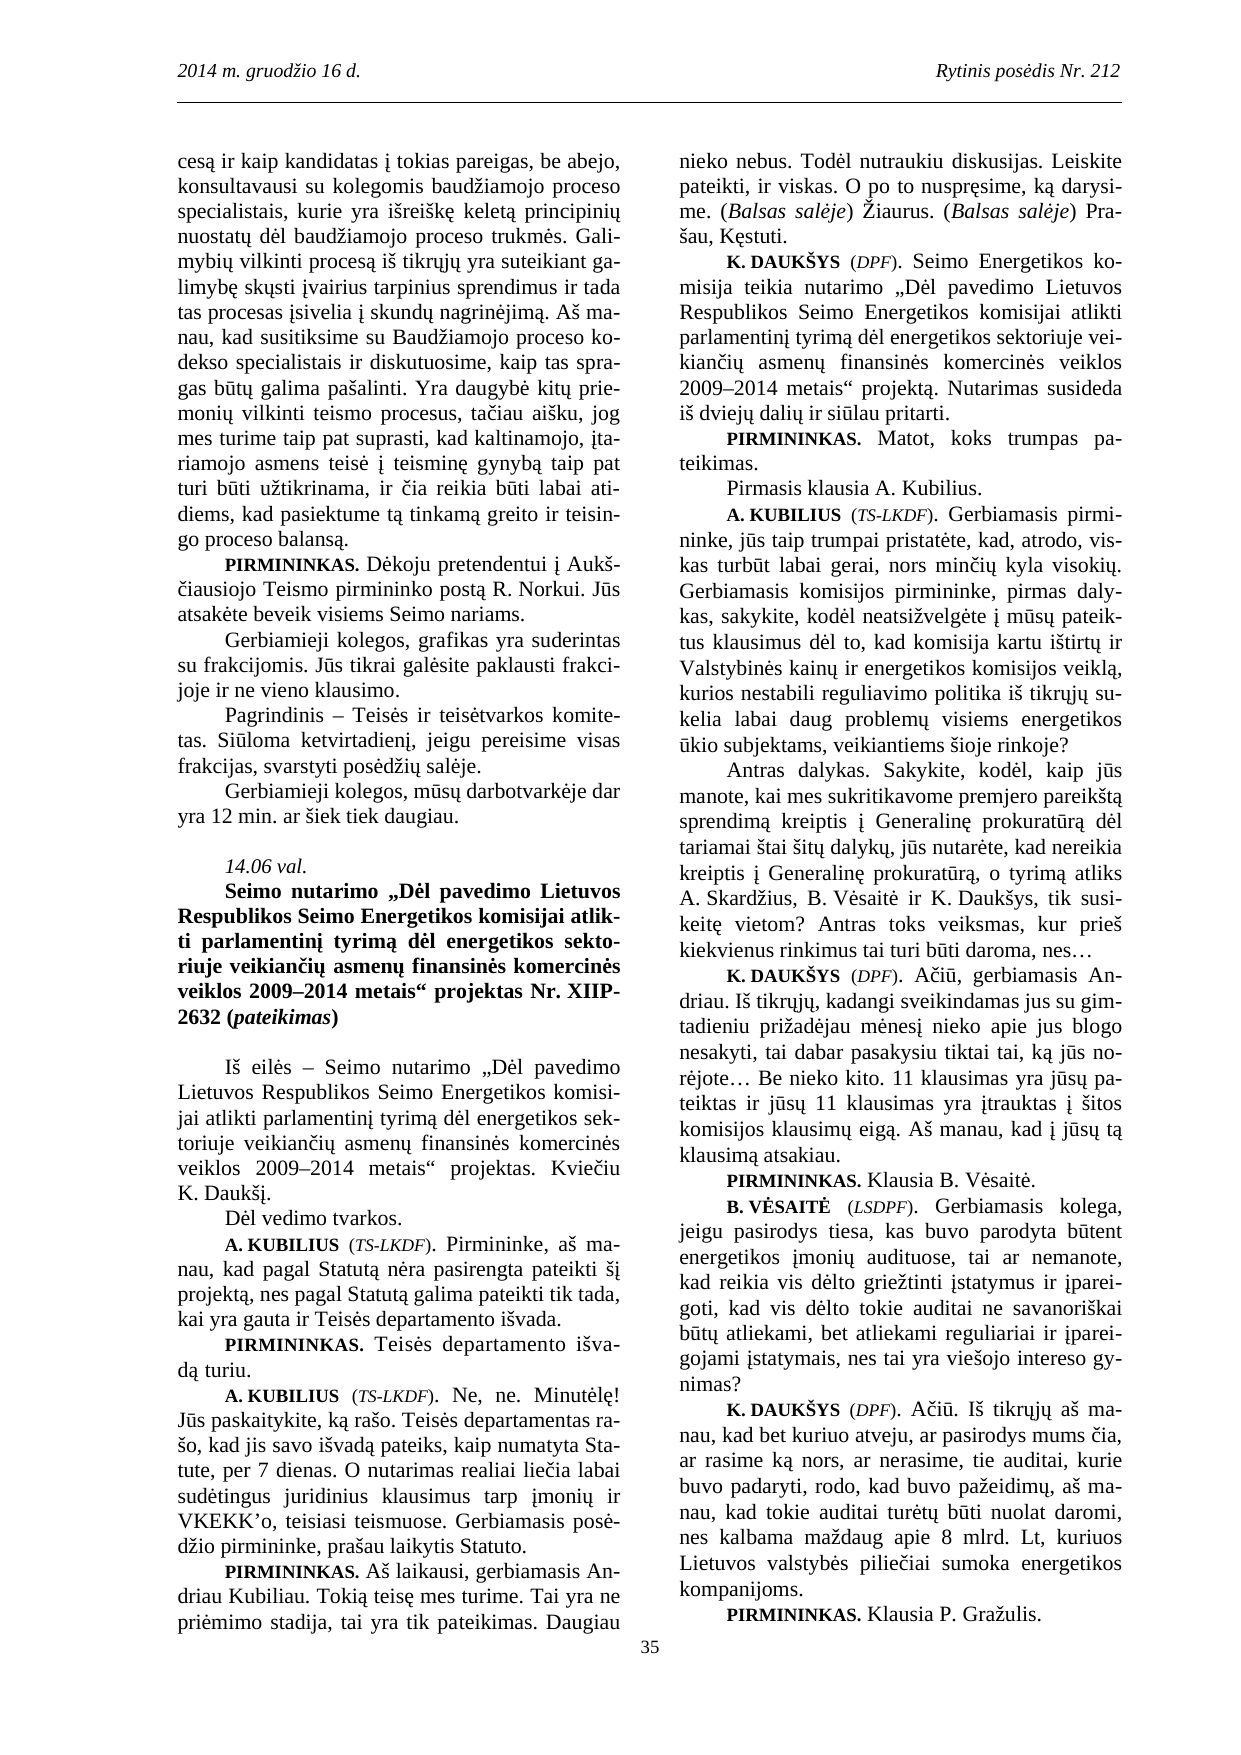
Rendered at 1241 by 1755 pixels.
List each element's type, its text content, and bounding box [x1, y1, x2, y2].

text nie­ko ne­bus. To­dėl nu­trau­kiu dis­ku­si­jas. Leis­ki­te pa­teik­ti, ir vis­kas. O po to nu­sprę­si­me, ką da­ry­si­me. (Bal­sas sa­lė­je) Žiau­rus. (Bal­sas sa­lė­je) Pra­šau, Kęs­tu­ti. [679, 148, 1122, 248]
text PIRMININKAS. Ma­tot, koks trum­pas pa­teikimas. [679, 425, 1122, 475]
text Ger­bia­mie­ji ko­le­gos, gra­fi­kas yra su­de­rin­tas su frak­ci­jo­mis. Jūs tik­rai ga­lė­si­te pa­klaus­ti frak­ci­jo­je ir ne vie­no klau­si­mo. [177, 627, 620, 702]
text PIRMININKAS. Aš lai­kau­si, ger­bia­ma­sis An­driau Ku­bi­liau. To­kią tei­sę mes tu­ri­me. Tai yra ne pri­ėmi­mo sta­di­ja, tai yra tik pa­tei­ki­mas. Dau­giau [177, 1558, 620, 1634]
text Ant­ras da­ly­kas. Sa­ky­ki­te, ko­dėl, kaip jūs ma­no­te, kai mes su­kri­ti­ka­vo­me prem­je­ro pa­reikš­tą spren­di­mą kreip­tis į Ge­ne­ra­li­nę pro­ku­ra­tū­rą dėl ta­ria­mai štai ši­tų da­ly­kų, jūs nu­ta­rė­te, kad ne­rei­kia kreip­tis į Ge­ne­ra­li­nę pro­ku­ra­tū­rą, o ty­ri­mą at­liks A. Skar­džius, B. Vė­sai­tė ir K. Dauk­šys, tik su­si­kei­tę vie­tom? Ant­ras toks veiks­mas, kur prieš kiek­vie­nus rin­ki­mus tai tu­ri bū­ti da­ro­ma, nes… [679, 757, 1122, 962]
text Pa­grin­di­nis – Tei­sės ir tei­sėt­var­kos ko­mi­te­tas. Siū­lo­ma ket­vir­ta­die­nį, jei­gu per­ei­si­me vi­sas frak­ci­jas, svars­ty­ti po­sė­džių sa­lė­je. [177, 702, 620, 778]
text PIRMININKAS. Tei­sės de­par­ta­men­to iš­va­dą tu­riu. [177, 1331, 620, 1382]
text 14.06 val. [224, 853, 620, 878]
text Sei­mo nu­ta­ri­mo „Dėl pa­ve­di­mo Lie­tu­vos Res­pub­li­kos Sei­mo Ener­ge­ti­kos ko­mi­si­jai at­lik­ti par­la­men­ti­nį ty­ri­mą dėl ener­ge­ti­kos sek­to­riu­je vei­kian­čių as­me­nų fi­nan­si­nės ko­mer­ci­nės veik­los 2009–2014 me­tais“ pro­jek­tas Nr. XIIP-2632 (pa­tei­ki­mas) [177, 878, 620, 1029]
text K. DAUKŠYS (DPF). Ačiū. Iš tik­rų­jų aš ma­nau, kad bet ku­riuo at­ve­ju, ar pa­si­ro­dys mums čia, ar ra­si­me ką nors, ar ne­ra­si­me, tie au­di­tai, ku­rie bu­vo pa­da­ry­ti, ro­do, kad bu­vo pa­žei­di­mų, aš ma­nau, kad to­kie au­di­tai tu­rė­tų bū­ti nuo­lat da­ro­mi, nes kal­ba­ma maž­daug apie 8 mlrd. Lt, ku­riuos Lie­tu­vos vals­ty­bės pi­lie­čiai su­mo­ka ener­ge­ti­kos kom­pa­ni­joms. [679, 1396, 1122, 1601]
text PIRMININKAS. Klau­sia P. Gra­žu­lis. [679, 1601, 1122, 1627]
text PIRMININKAS. Klau­sia B. Vė­sai­tė. [679, 1167, 1122, 1193]
text K. DAUKŠYS (DPF). Ačiū, ger­bia­ma­sis An­driau. Iš tik­rų­jų, ka­dan­gi svei­kin­da­mas jus su gim­ta­die­niu pri­ža­dė­jau mė­ne­sį nie­ko apie jus blo­go ne­sa­ky­ti, tai da­bar pa­sa­ky­siu tik­tai tai, ką jūs no­rė­jo­te… Be nie­ko ki­to. 11 klau­si­mas yra jū­sų pa­teik­tas ir jū­sų 11 klau­si­mas yra įtrauk­tas į ši­tos ko­mi­si­jos klau­si­mų ei­gą. Aš ma­nau, kad į jū­sų tą klau­si­mą at­sa­kiau. [679, 962, 1122, 1167]
text A. KUBILIUS (TS-LKDF). Pir­mi­nin­ke, aš ma­nau, kad pa­gal Sta­tu­tą nė­ra pa­si­reng­ta pa­teik­ti šį pro­jek­tą, nes pa­gal Sta­tu­tą ga­li­ma pa­teik­ti tik ta­da, kai yra gau­ta ir Tei­sės de­par­ta­men­to iš­va­da. [177, 1231, 620, 1331]
text Iš ei­lės – Sei­mo nu­ta­ri­mo „Dėl pa­ve­di­mo Lie­tu­vos Res­pub­li­kos Sei­mo Ener­ge­ti­kos ko­mi­si­jai at­lik­ti par­la­men­ti­nį ty­ri­mą dėl ener­ge­ti­kos sek­to­riu­je vei­kian­čių as­me­nų fi­nan­si­nės ko­mer­ci­nės veik­los 2009–2014 me­tais“ pro­jek­tas. Kvie­čiu K. Dauk­šį. [177, 1054, 620, 1205]
text Pir­ma­sis klau­sia A. Ku­bi­lius. [679, 475, 1122, 501]
text A. KUBILIUS (TS-LKDF). Ne, ne. Mi­nu­tė­lę! Jūs pa­skai­ty­ki­te, ką ra­šo. Tei­sės de­par­ta­men­tas ra­šo, kad jis sa­vo iš­va­dą pa­teiks, kaip nu­ma­ty­ta Sta­tu­te, per 7 die­nas. O nu­ta­ri­mas re­a­liai lie­čia la­bai su­dė­tin­gus ju­ri­di­nius klau­si­mus tarp įmo­nių ir VKEKK’o, tei­sia­si teis­muo­se. Ger­bia­ma­sis po­sė­džio pir­mi­nin­ke, pra­šau lai­ky­tis Sta­tu­to. [177, 1382, 620, 1558]
text Ger­bia­mie­ji ko­le­gos, mū­sų dar­bo­tvarkėje dar yra 12 min. ar šiek tiek dau­giau. [177, 778, 620, 828]
text A. KUBILIUS (TS-LKDF). Ger­bia­ma­sis pir­mi­nin­ke, jūs taip trum­pai pri­sta­tė­te, kad, at­ro­do, vis­kas tur­būt la­bai ge­rai, nors min­čių ky­la vi­so­kių. Ger­bia­ma­sis ko­mi­si­jos pir­mi­nin­ke, pir­mas da­ly­kas, sa­ky­ki­te, ko­dėl neat­si­žvel­gė­te į mū­sų pa­teik­tus klau­si­mus dėl to, kad ko­mi­si­ja kar­tu iš­tir­tų ir Vals­ty­bi­nės kai­nų ir ener­ge­ti­kos ko­mi­si­jos veik­lą, ku­rios ne­sta­bi­li re­gu­lia­vi­mo po­li­ti­ka iš tik­rų­jų su­ke­lia la­bai daug pro­ble­mų vi­siems ener­ge­ti­kos ūkio sub­jek­tams, vei­kian­tiems šio­je rin­ko­je? [679, 501, 1122, 757]
text Dėl ve­di­mo tvar­kos. [177, 1205, 620, 1231]
text PIRMININKAS. Dė­ko­ju pre­ten­den­tui į Aukš­čiau­sio­jo Teis­mo pir­mi­nin­ko pos­tą R. Nor­kui. Jūs at­sa­kė­te be­veik vi­siems Sei­mo na­riams. [177, 551, 620, 627]
text B. VĖSAITĖ (LSDPF). Ger­bia­ma­sis ko­le­ga, jei­gu pa­si­ro­dys tie­sa, kas bu­vo pa­ro­dy­ta bū­tent ener­ge­ti­kos įmo­nių au­di­tuo­se, tai ar ne­ma­no­te, kad rei­kia vis dėl­to griež­tin­ti įsta­ty­mus ir įpa­rei­go­ti, kad vis dėl­to to­kie au­di­tai ne sa­va­no­riš­kai bū­tų at­lie­ka­mi, bet at­lie­ka­mi re­gu­lia­riai ir įpa­rei­go­ja­mi įsta­ty­mais, nes tai yra vie­šo­jo in­te­re­so gy­ni­mas? [679, 1193, 1122, 1396]
text ce­są ir kaip kan­di­da­tas į to­kias pa­rei­gas, be abe­jo, kon­sul­ta­vau­si su ko­le­go­mis bau­džia­mo­jo pro­ce­so spe­cia­lis­tais, ku­rie yra iš­reiš­kę ke­le­tą prin­ci­pi­nių nuo­sta­tų dėl bau­džia­mo­jo pro­ce­so truk­mės. Ga­li­my­bių vil­kin­ti pro­ce­są iš tik­rų­jų yra su­tei­kiant ga­li­my­bę skųs­ti įvai­rius tar­pi­nius spren­di­mus ir ta­da tas pro­ce­sas įsi­ve­lia į skun­dų nag­ri­nė­ji­mą. Aš ma­nau, kad su­si­tik­si­me su Bau­džia­mo­jo pro­ce­so ko­dek­so spe­cia­lis­tais ir dis­ku­tuo­si­me, kaip tas spra­gas bū­tų ga­li­ma pa­ša­lin­ti. Yra dau­gy­bė ki­tų prie­mo­nių vil­kin­ti teis­mo pro­ce­sus, ta­čiau aiš­ku, jog mes tu­ri­me taip pat su­pras­ti, kad kal­ti­na­mo­jo, įta­ria­mo­jo as­mens tei­sė į teis­mi­nę gy­ny­bą taip pat tu­ri bū­ti už­tik­ri­na­ma, ir čia rei­kia bū­ti la­bai ati­diems, kad pa­siek­tu­me tą tin­ka­mą grei­to ir tei­sin­go pro­ce­so ba­lan­są. [177, 148, 620, 551]
text K. DAUKŠYS (DPF). Sei­mo Ener­ge­ti­kos ko­mi­si­ja tei­kia nu­ta­ri­mo „Dėl pa­ve­di­mo Lie­tu­vos Res­pub­li­kos Sei­mo Ener­ge­ti­kos ko­mi­si­jai at­lik­ti par­la­men­ti­nį ty­ri­mą dėl ener­ge­ti­kos sek­to­riu­je vei­kian­čių as­me­nų fi­nan­si­nės ko­mer­ci­nės veik­los 2009–2014 me­tais“ pro­jek­tą. Nu­ta­ri­mas su­si­de­da iš dvie­jų da­lių ir siū­lau pri­tar­ti. [679, 248, 1122, 425]
